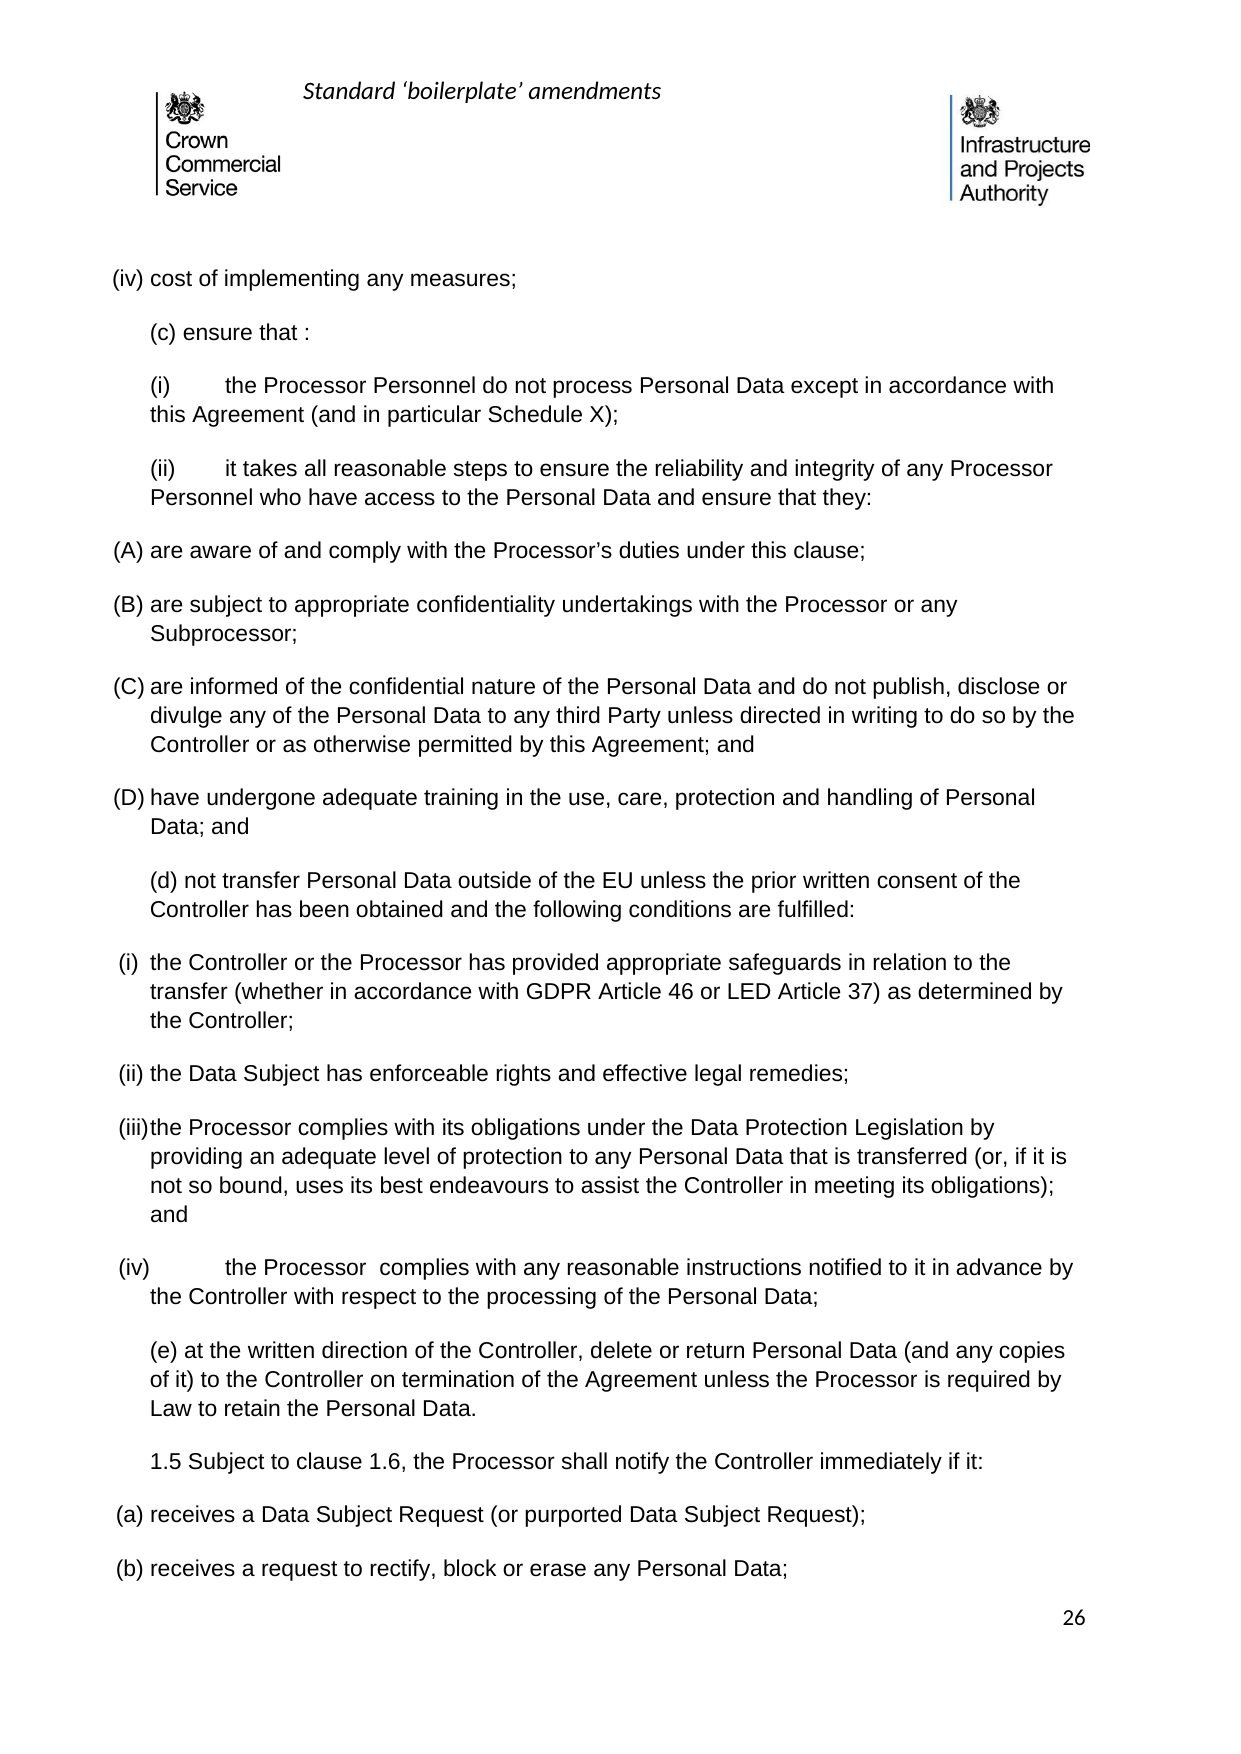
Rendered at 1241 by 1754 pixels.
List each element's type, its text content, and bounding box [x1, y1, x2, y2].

text (d) not transfer Personal Data outside of the EU unless the prior written consent of the Controller has been obtained and the following conditions are fulfilled: [149, 867, 1091, 922]
text (e) at the written direction of the Controller, delete or return Personal Data (and any copies of it) to the Controller on termination of the Agreement unless the Processor is required by Law to retain the Personal Data. [149, 1337, 1091, 1421]
list the Controller or the Processor has provided appropriate safeguards in relation to the transfer (whether in accordance with GDPR Article 46 or LED Article 37) as determined by the Controller; [118, 949, 1091, 1033]
list are aware of and comply with the Processor’s duties under this clause; [113, 537, 1091, 563]
list have undergone adequate training in the use, care, protection and handling of Personal Data; and [113, 784, 1091, 839]
list the Processor Personnel do not process Personal Data except in accordance with this Agreement (and in particular Schedule X); [150, 372, 1091, 428]
list receives a request to rectify, block or erase any Personal Data; [116, 1555, 1091, 1581]
list the Processor complies with its obligations under the Data Protection Legislation by providing an adequate level of protection to any Personal Data that is transferred (or, if it is not so bound, uses its best endeavours to assist the Controller in meeting its obligations); and [118, 1114, 1091, 1227]
list cost of implementing any measures; [112, 265, 1091, 292]
list are informed of the confidential nature of the Personal Data and do not publish, disclose or divulge any of the Personal Data to any third Party unless directed in writing to do so by the Controller or as otherwise permitted by this Agreement; and [113, 673, 1091, 757]
text 1.5 Subject to clause 1.6, the Processor shall notify the Controller immediately if it: [149, 1448, 1091, 1474]
list are subject to appropriate confidentiality undertakings with the Processor or any Subprocessor; [113, 591, 1091, 646]
list receives a Data Subject Request (or purported Data Subject Request); [116, 1501, 1091, 1528]
list the Processor complies with any reasonable instructions notified to it in advance by the Controller with respect to the processing of the Personal Data; [118, 1254, 1091, 1309]
text (c) ensure that : [149, 319, 1091, 345]
list the Data Subject has enforceable rights and effective legal remedies; [118, 1060, 1091, 1087]
list it takes all reasonable steps to ensure the reliability and integrity of any Processor Personnel who have access to the Personal Data and ensure that they: [150, 455, 1091, 510]
